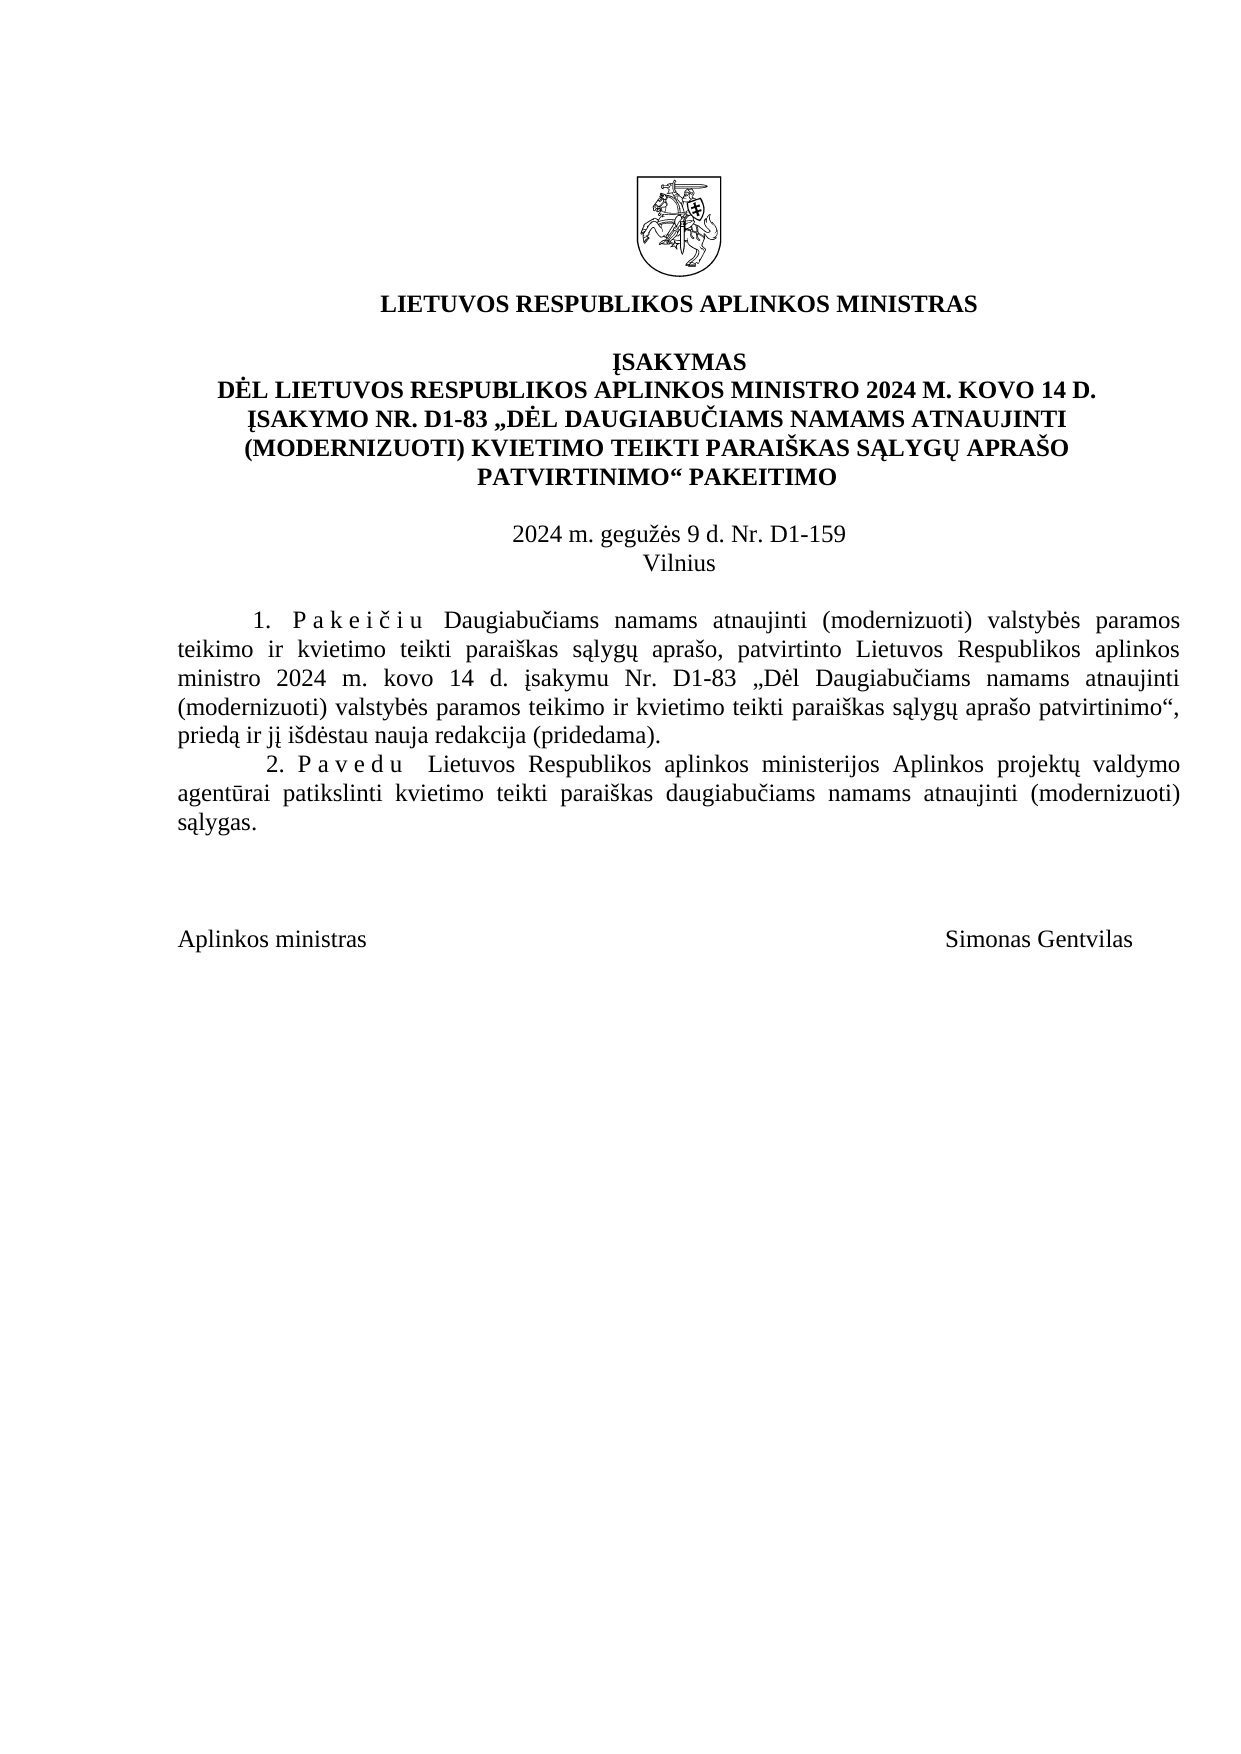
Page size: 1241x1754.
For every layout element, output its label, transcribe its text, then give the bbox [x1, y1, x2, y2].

text DĖL LIETUVOS RESPUBLIKOS APLINKOS MINISTRO 2024 M. KOVO 14 D. ĮSAKYMO NR. D1-83 „DĖL DAUGIABUČIAMS NAMAMS ATNAUJINTI (MODERNIZUOTI) KVIETIMO TEIKTI PARAIŠKAS SĄLYGŲ APRAŠO PATVIRTINIMO“ PAKEITIMO [177, 376, 1137, 491]
text ĮSAKYMAS [177, 347, 1181, 376]
text 2. Pavedu Lietuvos Respublikos aplinkos ministerijos Aplinkos projektų valdymo agentūrai patikslinti kvietimo teikti paraiškas daugiabučiams namams atnaujinti (modernizuoti) sąlygas. [177, 749, 1181, 836]
text 1. Pakeičiu Daugiabučiams namams atnaujinti (modernizuoti) valstybės paramos teikimo ir kvietimo teikti paraiškas sąlygų aprašo, patvirtinto Lietuvos Respublikos aplinkos ministro 2024 m. kovo 14 d. įsakymu Nr. D1-83 „Dėl Daugiabučiams namams atnaujinti (modernizuoti) valstybės paramos teikimo ir kvietimo teikti paraiškas sąlygų aprašo patvirtinimo“, priedą ir jį išdėstau nauja redakcija (pridedama). [177, 606, 1181, 749]
text Aplinkos ministras Simonas Gentvilas [177, 924, 1181, 953]
text LIETUVOS RESPUBLIKOS APLINKOS MINISTRAS [177, 289, 1181, 318]
text 2024 m. gegužės 9 d. Nr. D1-159 [177, 519, 1181, 548]
text Vilnius [177, 548, 1181, 577]
